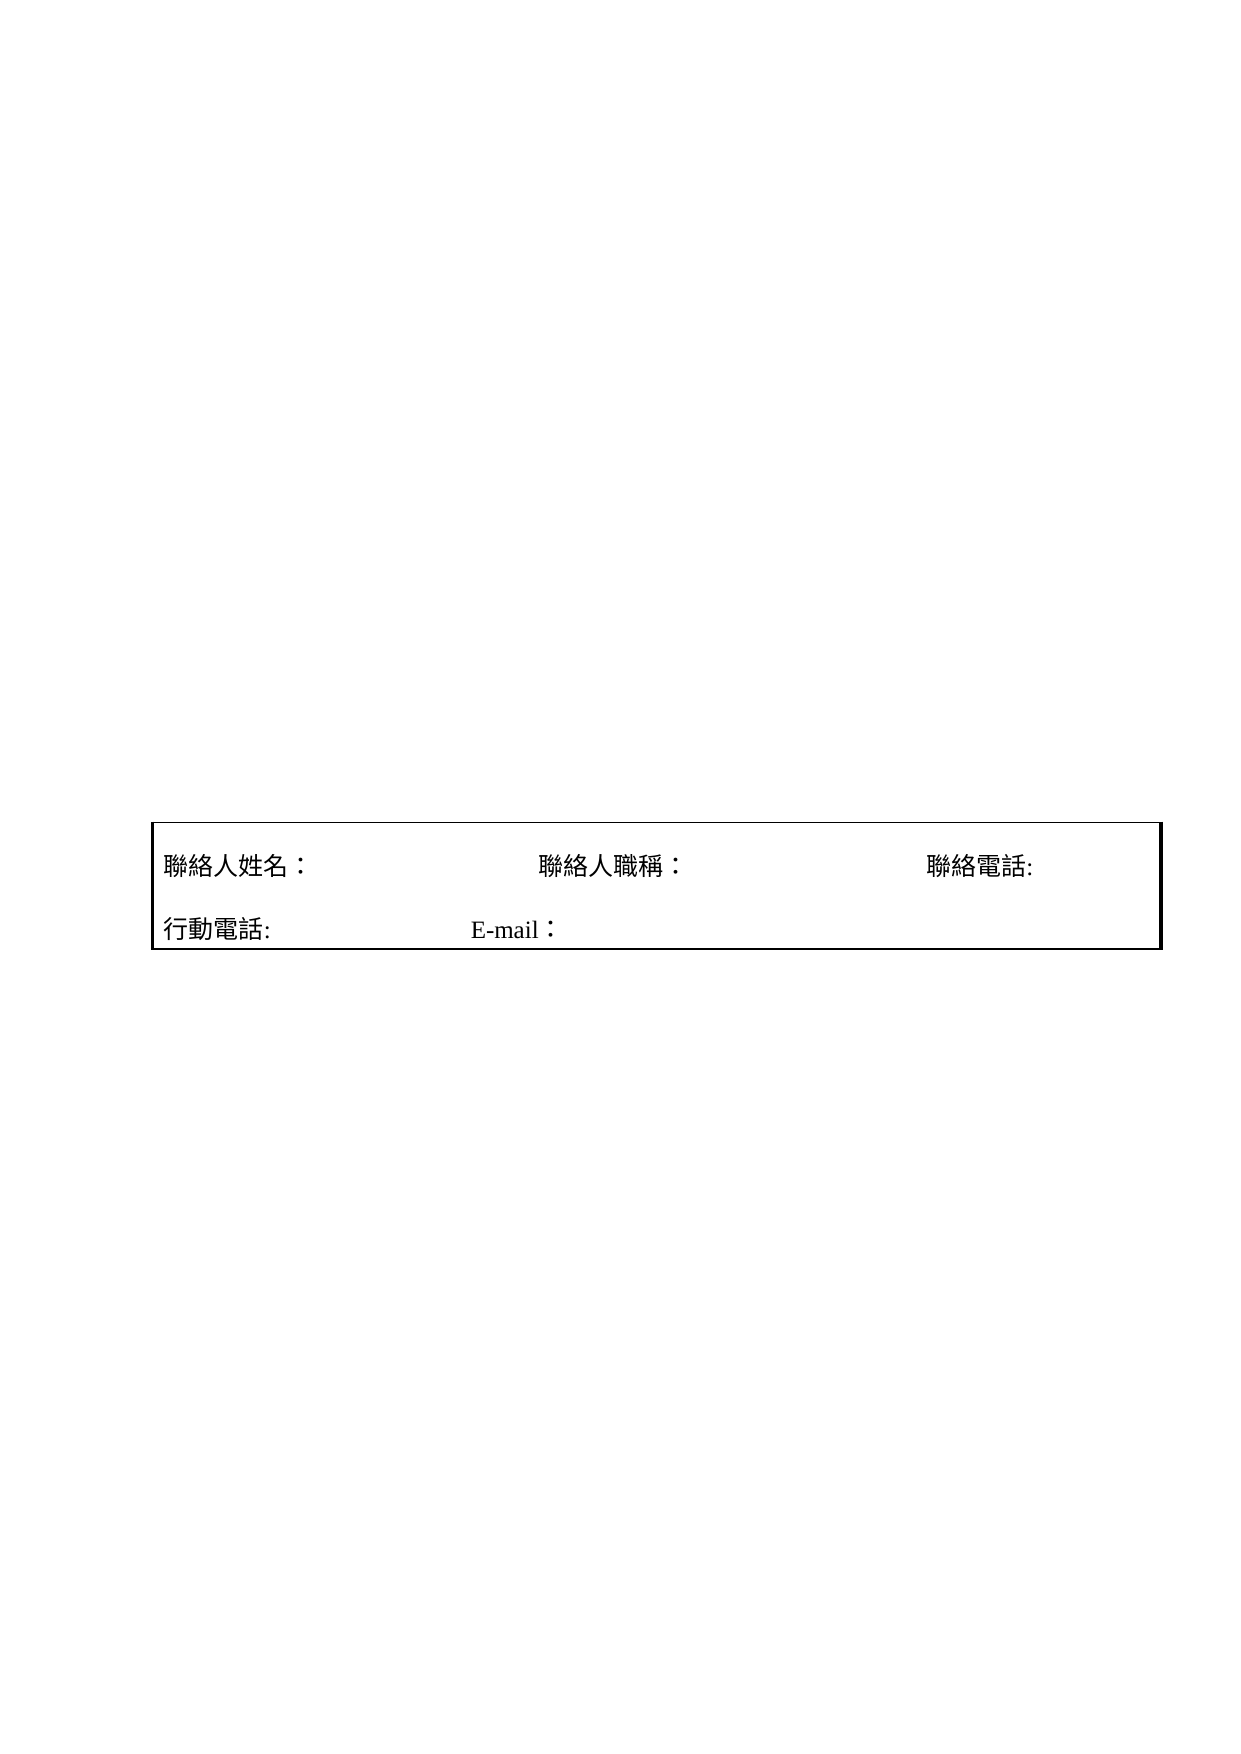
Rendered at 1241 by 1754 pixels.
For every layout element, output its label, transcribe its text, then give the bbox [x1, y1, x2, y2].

table_cell 聯絡人姓名： 聯絡人職稱： 聯絡電話: 行動電話: E-mail： [154, 823, 1159, 948]
